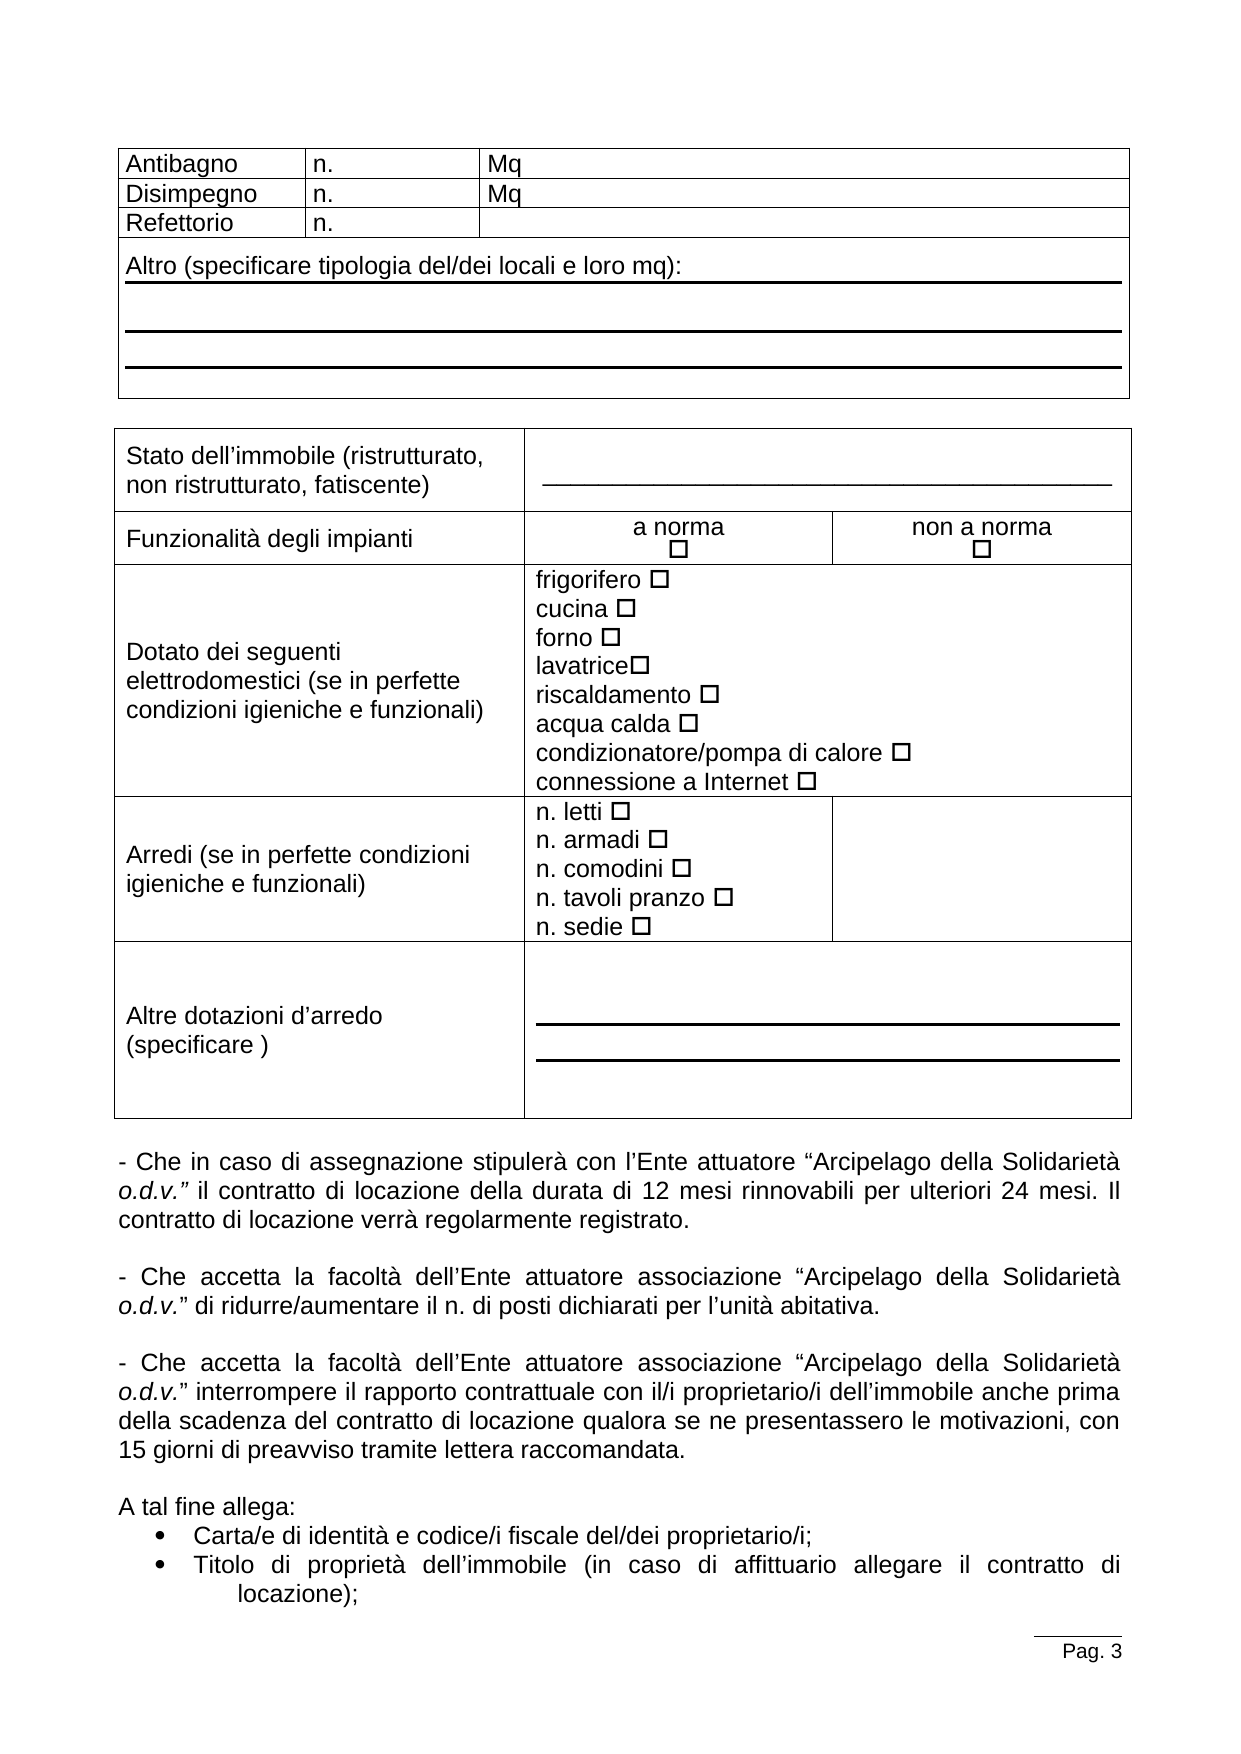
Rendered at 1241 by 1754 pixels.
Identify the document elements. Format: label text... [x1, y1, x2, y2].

table_cell Dotato dei seguenti elettrodomestici (se in perfette condizioni igieniche e funzionali) [115, 565, 524, 796]
table_cell Funzionalità degli impianti [115, 512, 524, 564]
table_cell Disimpegno [119, 179, 305, 207]
table_cell n. [306, 208, 479, 237]
table_cell Altre dotazioni d’arredo (specificare ) [115, 942, 524, 1117]
table_cell Arredi (se in perfette condizioni igieniche e funzionali) [115, 797, 524, 941]
text A tal fine allega: [118, 1492, 1122, 1521]
table_header Stato dell’immobile (ristrutturato, non ristrutturato, fatiscente) [115, 429, 524, 511]
table_cell [480, 208, 1129, 237]
table_cell Antibagno [119, 149, 305, 177]
text - Che accetta la facoltà dell’Ente attuatore associazione “Arcipelago della Solidarietà o.d.v.” interrompere il rapporto contrattuale con il/i proprietario/i dell’immobile anche prima della scadenza del contratto di locazione qualora se ne presentassero le motivazioni, con 15 giorni di preavviso tramite lettera raccomandata. [118, 1348, 1122, 1463]
text - Che accetta la facoltà dell’Ente attuatore associazione “Arcipelago della Solidarietà o.d.v.” di ridurre/aumentare il n. di posti dichiarati per l’unità abitativa. [118, 1262, 1122, 1320]
table_header _________________________________________ [525, 429, 1131, 511]
table_cell [833, 797, 1131, 941]
table_cell n. [306, 149, 479, 177]
table_cell Mq [480, 149, 1129, 177]
table_cell n. letti  n. armadi  n. comodini  n. tavoli pranzo  n. sedie  [525, 797, 832, 941]
table_cell non a norma  [833, 512, 1131, 564]
list Titolo di proprietà dell’immobile (in caso di affittuario allegare il contratto di locazione); [156, 1550, 1122, 1607]
table_cell a norma  [525, 512, 832, 564]
table_cell Mq [480, 179, 1129, 207]
list Carta/e di identità e codice/i fiscale del/dei proprietario/i; [156, 1521, 1122, 1550]
table_cell [525, 942, 1131, 1117]
table_cell n. [306, 179, 479, 207]
text - Che in caso di assegnazione stipulerà con l’Ente attuatore “Arcipelago della Solidarietà o.d.v.” il contratto di locazione della durata di 12 mesi rinnovabili per ulteriori 24 mesi. Il contratto di locazione verrà regolarmente registrato. [118, 1147, 1122, 1233]
table_cell Altro (specificare tipologia del/dei locali e loro mq): [119, 238, 1129, 398]
table_cell frigorifero  cucina  forno  lavatrice riscaldamento  acqua calda  condizionatore/pompa di calore  connessione a Internet  [525, 565, 1131, 796]
table_cell Refettorio [119, 208, 305, 237]
